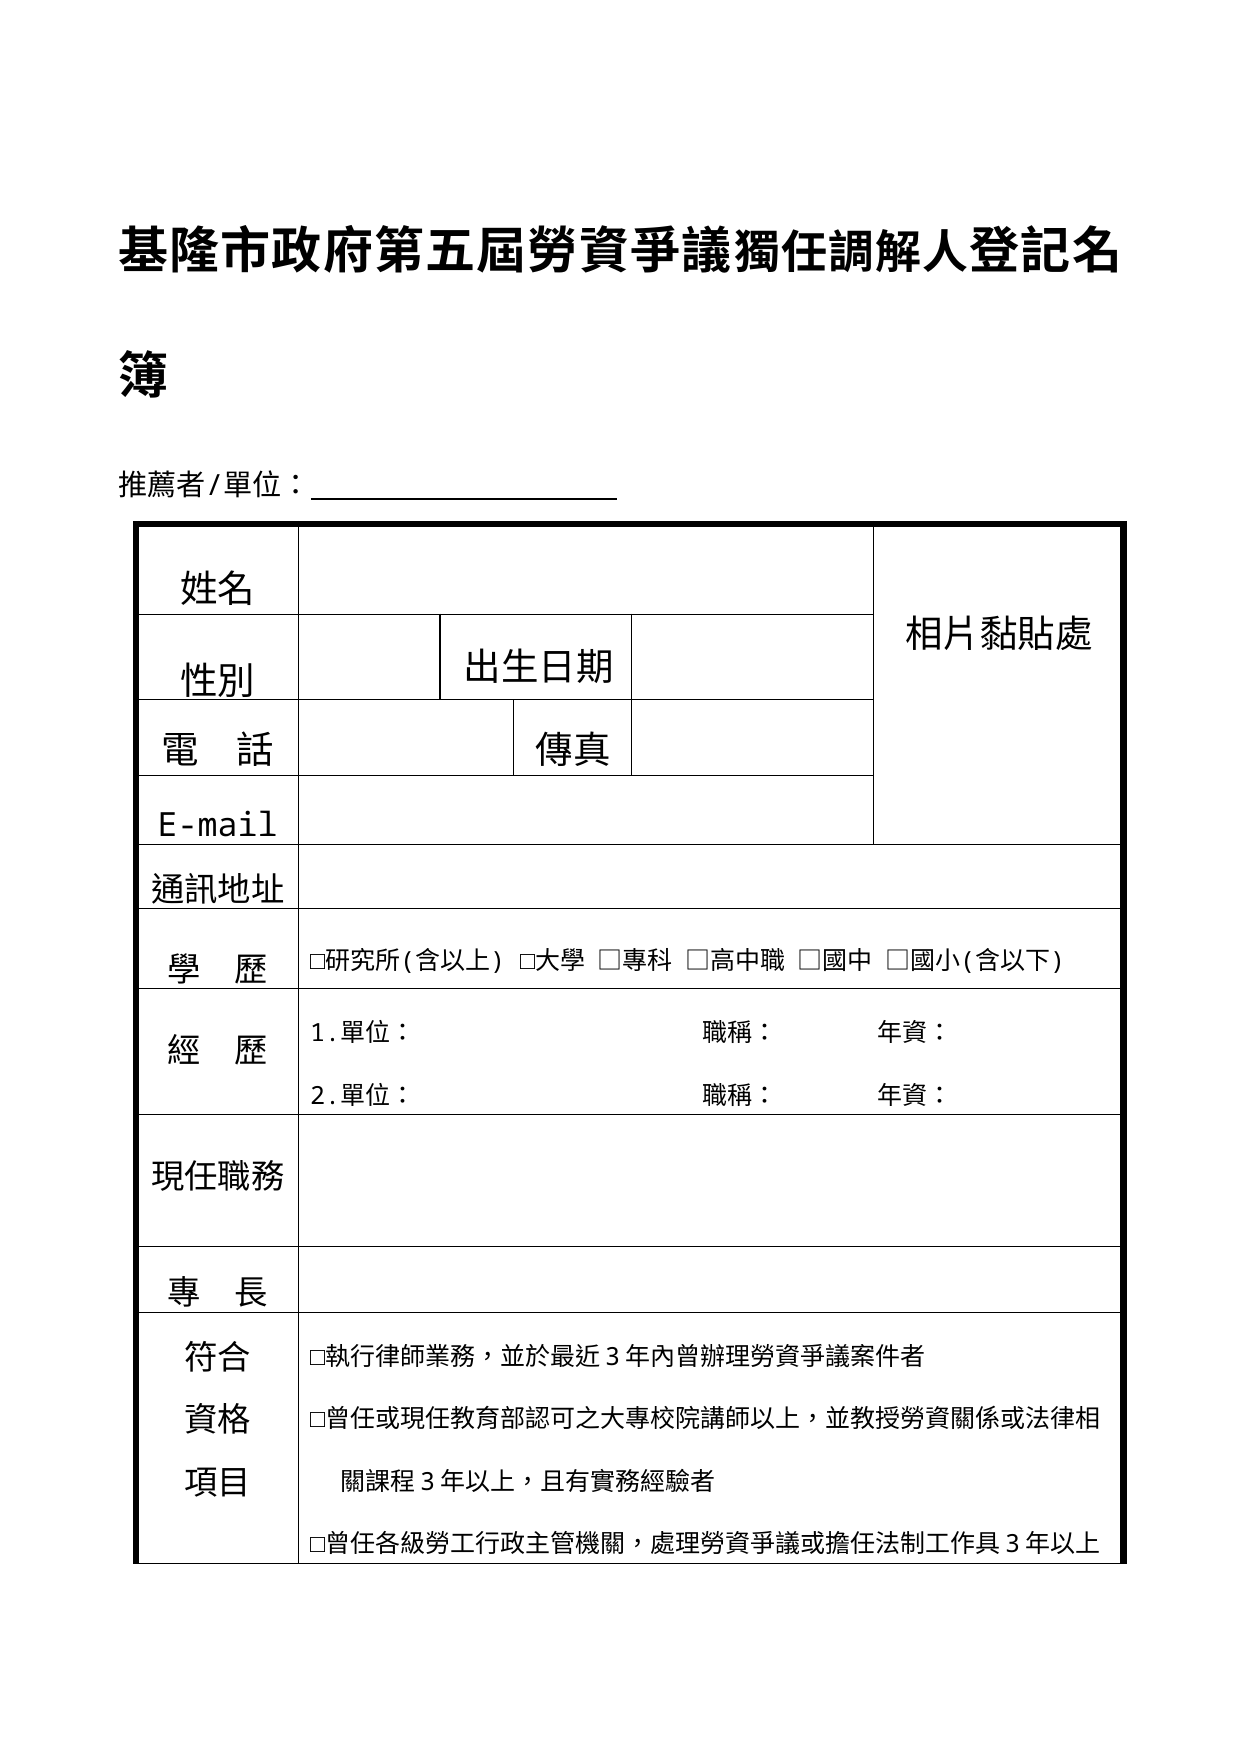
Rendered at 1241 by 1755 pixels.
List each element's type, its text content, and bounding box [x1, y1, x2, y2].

text 基隆市政府第五屆勞資爭議獨任調解人登記名簿 [118, 174, 1122, 424]
table_cell [632, 615, 873, 699]
table_cell E-mail [139, 776, 298, 844]
text 推薦者/單位： [118, 441, 1122, 504]
table_cell [299, 776, 873, 844]
table_cell 出生日期 [441, 615, 631, 699]
table_cell 傳真 [514, 700, 631, 775]
table_cell 電 話 [139, 700, 298, 775]
table_cell 1.單位： 職稱： 年資： 2.單位： 職稱： 年資： [299, 989, 1120, 1114]
table_cell [299, 700, 513, 775]
table_cell 通訊地址 [139, 845, 298, 908]
table_cell 經 歷 [139, 989, 298, 1114]
table_header 姓名 [139, 527, 298, 613]
table_header [299, 527, 873, 613]
table_cell □執行律師業務，並於最近3年內曾辦理勞資爭議案件者 □曾任或現任教育部認可之大專校院講師以上，並教授勞資關係或法律相 關課程3年以上，且有實務經驗者 □曾任各級勞工行政主管機關，處理勞資爭議或擔任法制工作具3年以上 [299, 1313, 1120, 1563]
table_cell [299, 1115, 1120, 1246]
table_cell 學 歷 [139, 909, 298, 988]
table_cell [299, 1247, 1120, 1312]
table_cell [299, 845, 1120, 908]
table_cell 專 長 [139, 1247, 298, 1312]
table_cell 性別 [139, 615, 298, 699]
table_header 相片黏貼處 [874, 527, 1120, 844]
table_cell 現任職務 [139, 1115, 298, 1246]
table_cell □研究所(含以上) □大學 □專科 □高中職 □國中 □國小(含以下) [299, 909, 1120, 988]
table_cell 符合 資格 項目 [139, 1313, 298, 1563]
table_cell [299, 615, 439, 699]
table_cell [632, 700, 873, 775]
